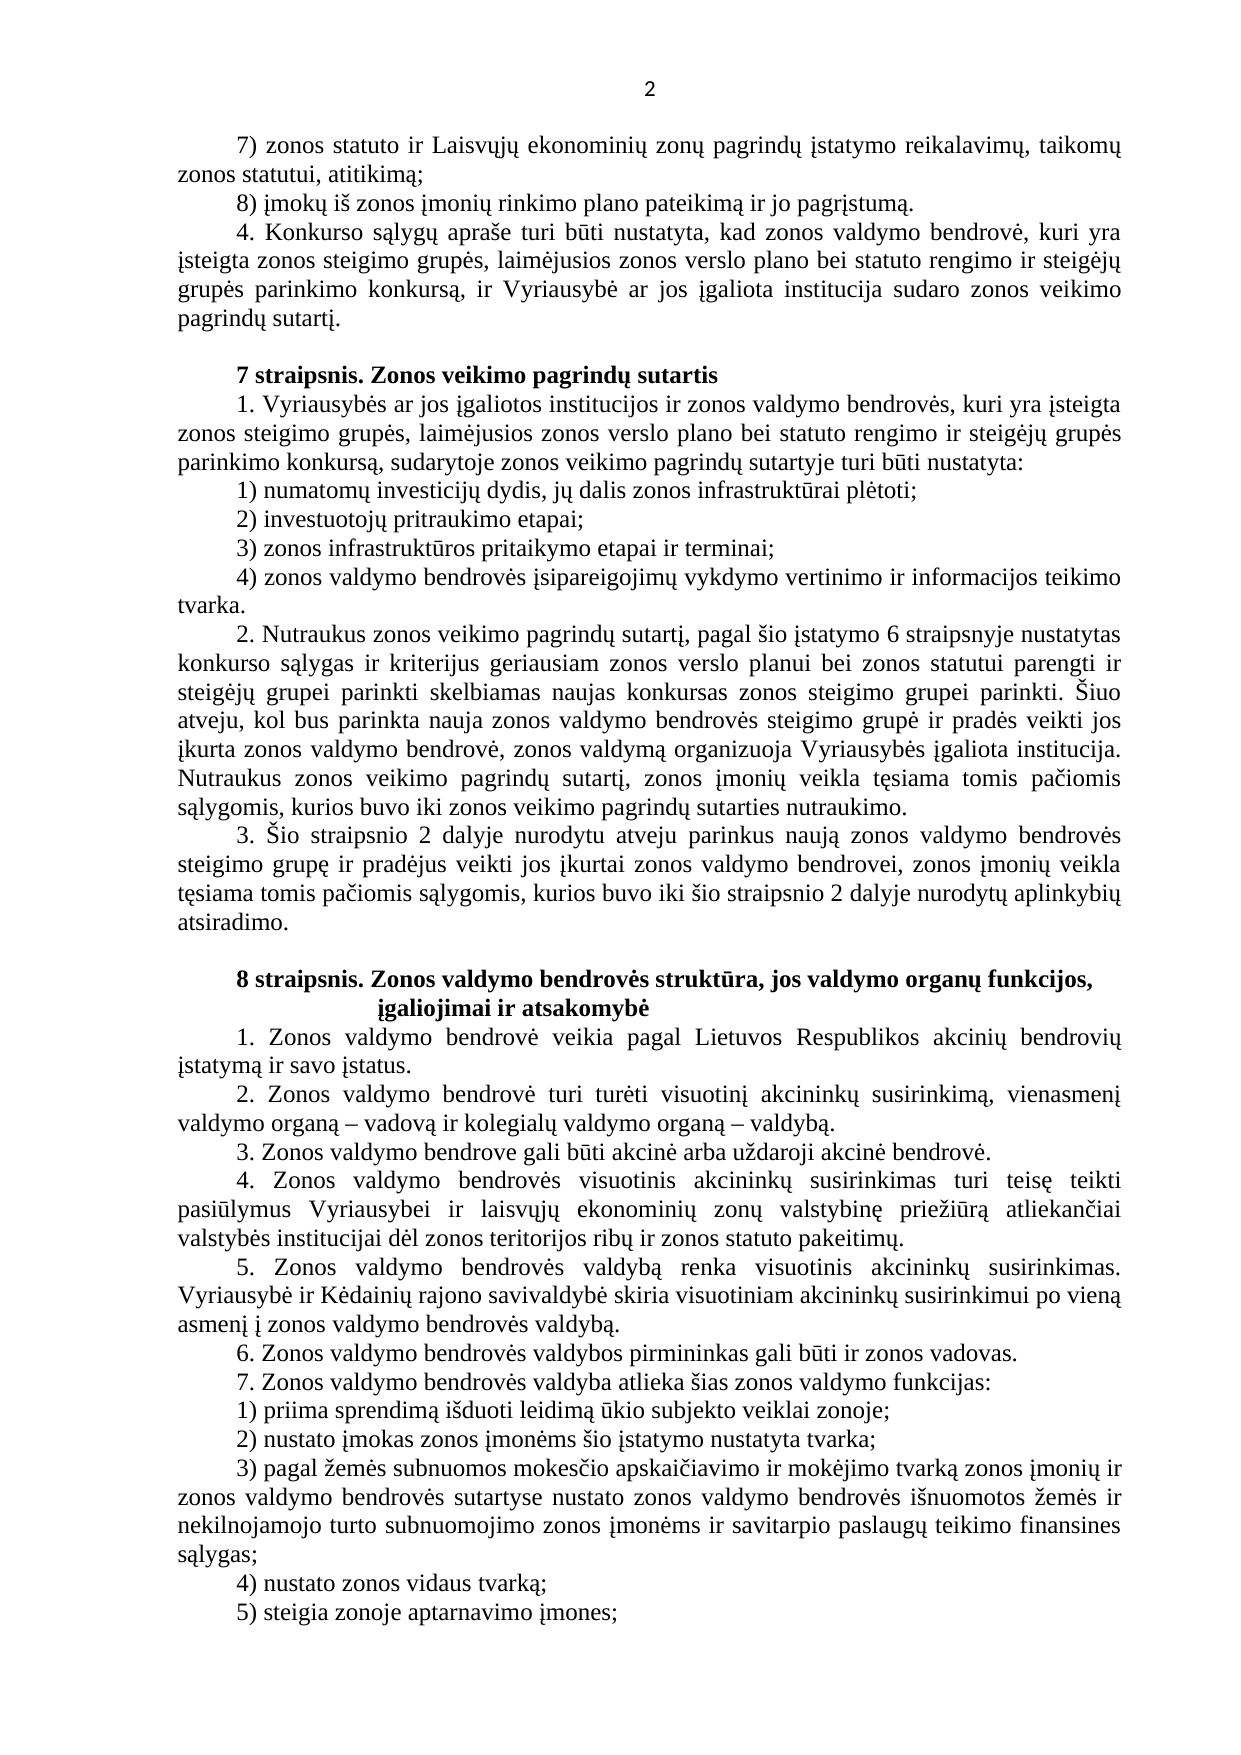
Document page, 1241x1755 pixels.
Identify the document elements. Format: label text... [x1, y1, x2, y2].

text 8) įmokų iš zonos įmonių rinkimo plano pateikimą ir jo pagrįstumą. [177, 188, 1122, 217]
text 7) zonos statuto ir Laisvųjų ekonominių zonų pagrindų įstatymo reikalavimų, taikomų zonos statutui, atitikimą; [177, 131, 1122, 188]
text 4) zonos valdymo bendrovės įsipareigojimų vykdymo vertinimo ir informacijos teikimo tvarka. [177, 562, 1122, 619]
text 4. Konkurso sąlygų apraše turi būti nustatyta, kad zonos valdymo bendrovė, kuri yra įsteigta zonos steigimo grupės, laimėjusios zonos verslo plano bei statuto rengimo ir steigėjų grupės parinkimo konkursą, ir Vyriausybė ar jos įgaliota institucija sudaro zonos veikimo pagrindų sutartį. [177, 217, 1122, 332]
text 1) priima sprendimą išduoti leidimą ūkio subjekto veiklai zonoje; [177, 1396, 1122, 1424]
text 7. Zonos valdymo bendrovės valdyba atlieka šias zonos valdymo funkcijas: [177, 1367, 1122, 1396]
text 2) investuotojų pritraukimo etapai; [177, 504, 1122, 533]
text 3) pagal žemės subnuomos mokesčio apskaičiavimo ir mokėjimo tvarką zonos įmonių ir zonos valdymo bendrovės sutartyse nustato zonos valdymo bendrovės išnuomotos žemės ir nekilnojamojo turto subnuomojimo zonos įmonėms ir savitarpio paslaugų teikimo finansines sąlygas; [177, 1453, 1122, 1568]
text 6. Zonos valdymo bendrovės valdybos pirmininkas gali būti ir zonos vadovas. [177, 1338, 1122, 1367]
text 2. Nutraukus zonos veikimo pagrindų sutartį, pagal šio įstatymo 6 straipsnyje nustatytas konkurso sąlygas ir kriterijus geriausiam zonos verslo planui bei zonos statutui parengti ir steigėjų grupei parinkti skelbiamas naujas konkursas zonos steigimo grupei parinkti. Šiuo atveju, kol bus parinkta nauja zonos valdymo bendrovės steigimo grupė ir pradės veikti jos įkurta zonos valdymo bendrovė, zonos valdymą organizuoja Vyriausybės įgaliota institucija. Nutraukus zonos veikimo pagrindų sutartį, zonos įmonių veikla tęsiama tomis pačiomis sąlygomis, kurios buvo iki zonos veikimo pagrindų sutarties nutraukimo. [177, 619, 1122, 821]
text 2) nustato įmokas zonos įmonėms šio įstatymo nustatyta tvarka; [177, 1424, 1122, 1453]
text 1. Zonos valdymo bendrovė veikia pagal Lietuvos Respublikos akcinių bendrovių įstatymą ir savo įstatus. [177, 1022, 1122, 1079]
text 7 straipsnis. Zonos veikimo pagrindų sutartis [177, 361, 1122, 389]
text 8 straipsnis. Zonos valdymo bendrovės struktūra, jos valdymo organų funkcijos, įgaliojimai ir atsakomybė [236, 964, 1122, 1022]
text 5. Zonos valdymo bendrovės valdybą renka visuotinis akcininkų susirinkimas. Vyriausybė ir Kėdainių rajono savivaldybė skiria visuotiniam akcininkų susirinkimui po vieną asmenį į zonos valdymo bendrovės valdybą. [177, 1252, 1122, 1338]
text 2. Zonos valdymo bendrovė turi turėti visuotinį akcininkų susirinkimą, vienasmenį valdymo organą – vadovą ir kolegialų valdymo organą – valdybą. [177, 1079, 1122, 1137]
text 1. Vyriausybės ar jos įgaliotos institucijos ir zonos valdymo bendrovės, kuri yra įsteigta zonos steigimo grupės, laimėjusios zonos verslo plano bei statuto rengimo ir steigėjų grupės parinkimo konkursą, sudarytoje zonos veikimo pagrindų sutartyje turi būti nustatyta: [177, 389, 1122, 476]
text 3. Zonos valdymo bendrove gali būti akcinė arba uždaroji akcinė bendrovė. [177, 1137, 1122, 1166]
text 4. Zonos valdymo bendrovės visuotinis akcininkų susirinkimas turi teisę teikti pasiūlymus Vyriausybei ir laisvųjų ekonominių zonų valstybinę priežiūrą atliekančiai valstybės institucijai dėl zonos teritorijos ribų ir zonos statuto pakeitimų. [177, 1166, 1122, 1252]
text 3. Šio straipsnio 2 dalyje nurodytu atveju parinkus naują zonos valdymo bendrovės steigimo grupę ir pradėjus veikti jos įkurtai zonos valdymo bendrovei, zonos įmonių veikla tęsiama tomis pačiomis sąlygomis, kurios buvo iki šio straipsnio 2 dalyje nurodytų aplinkybių atsiradimo. [177, 821, 1122, 936]
text 1) numatomų investicijų dydis, jų dalis zonos infrastruktūrai plėtoti; [177, 476, 1122, 504]
text 4) nustato zonos vidaus tvarką; [177, 1568, 1122, 1597]
text 3) zonos infrastruktūros pritaikymo etapai ir terminai; [177, 533, 1122, 562]
text 5) steigia zonoje aptarnavimo įmones; [177, 1597, 1122, 1626]
